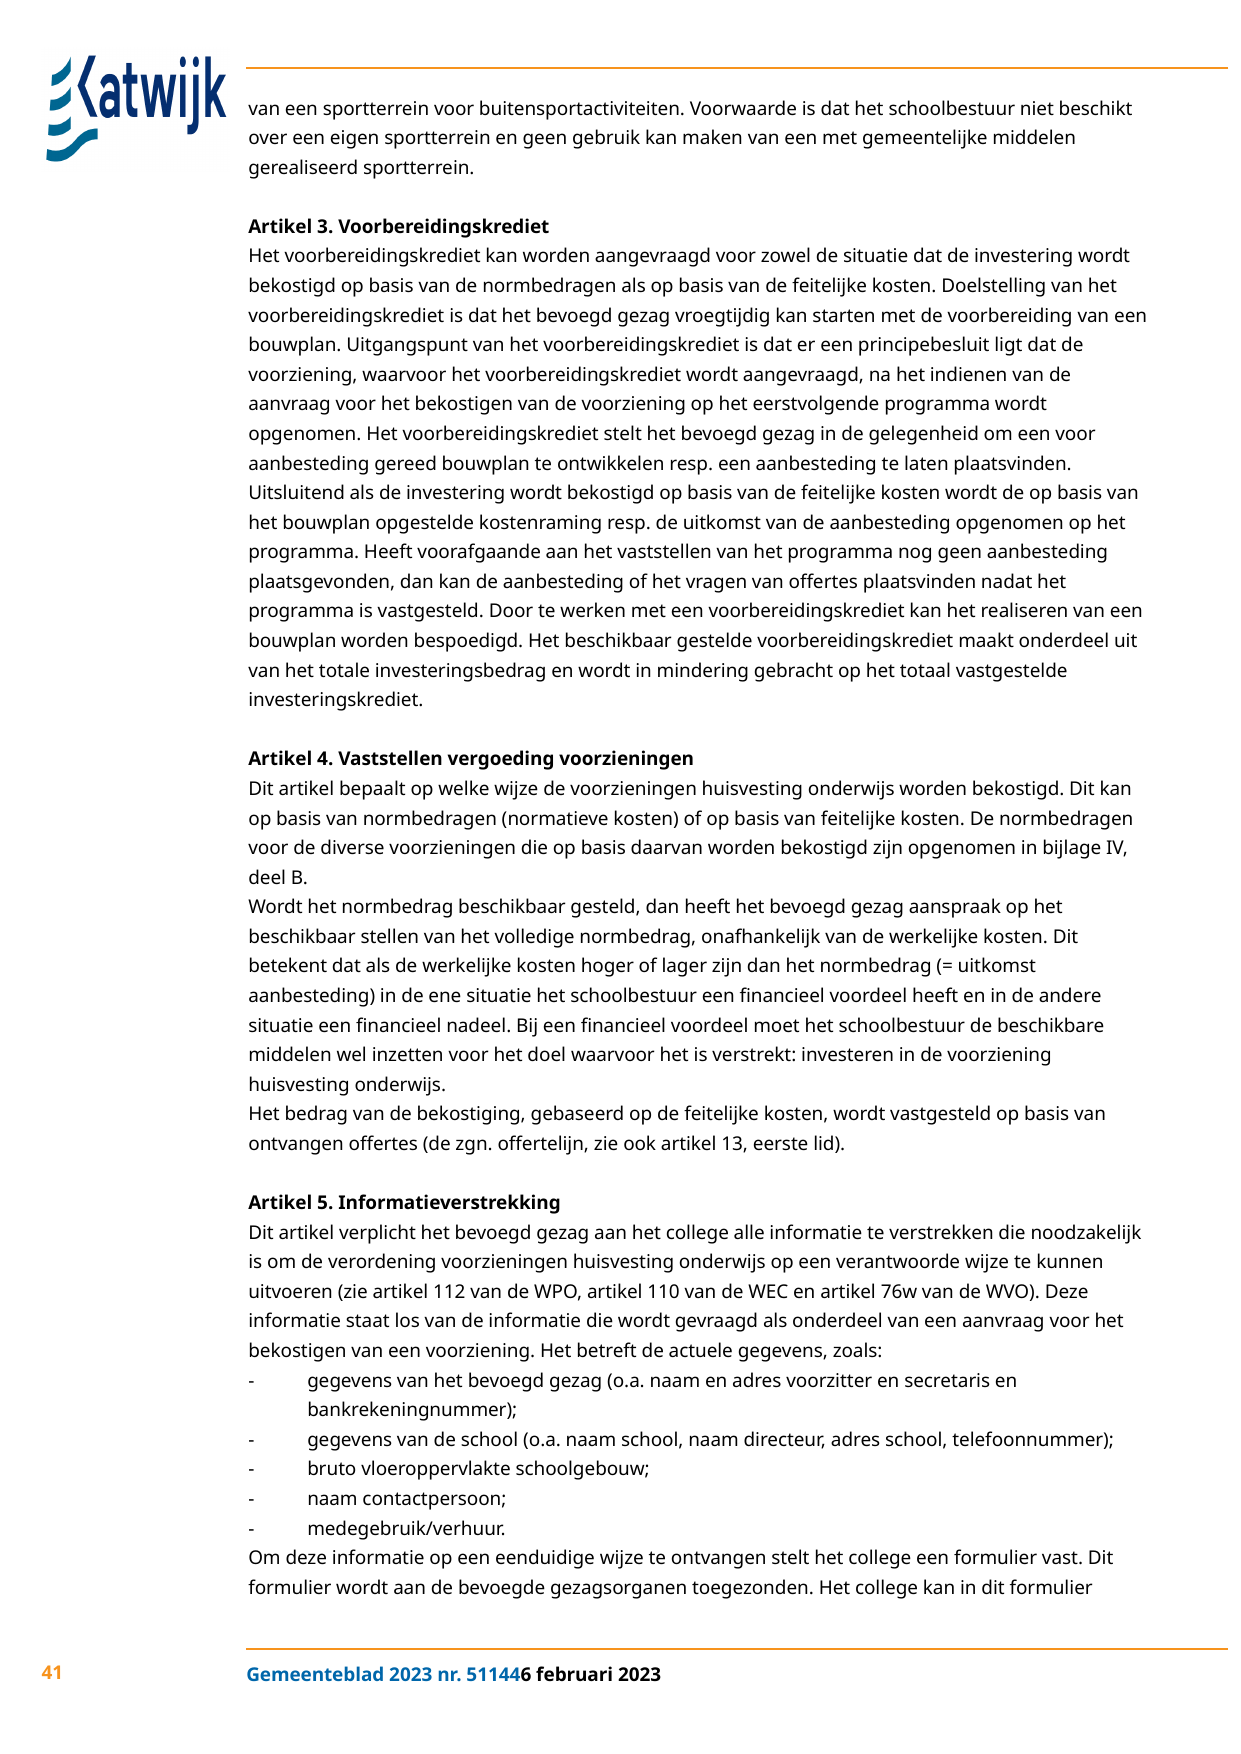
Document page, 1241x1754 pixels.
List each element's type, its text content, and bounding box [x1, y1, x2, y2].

list naam contactpersoon; [248, 1485, 1152, 1511]
text Artikel 3. Voorbereidingskrediet [248, 213, 1152, 239]
text Dit artikel verplicht het bevoegd gezag aan het college alle informatie te verstrekken die noodzakelijk is om de verordening voorzieningen huisvesting onderwijs op een verantwoorde wijze te kunnen uitvoeren (zie artikel 112 van de WPO, artikel 110 van de WEC en artikel 76w van de WVO). Deze informatie staat los van de informatie die wordt gevraagd als onderdeel van een aanvraag voor het bekostigen van een voorziening. Het betreft de actuele gegevens, zoals: [248, 1219, 1152, 1363]
list medegebruik/verhuur. [248, 1515, 1152, 1541]
list gegevens van het bevoegd gezag (o.a. naam en adres voorzitter en secretaris en bankrekeningnummer); [248, 1367, 1152, 1422]
text Artikel 4. Vaststellen vergoeding voorzieningen [248, 746, 1152, 771]
text Artikel 5. Informatieverstrekking [248, 1189, 1152, 1215]
text Om deze informatie op een eenduidige wijze te ontvangen stelt het college een formulier vast. Dit formulier wordt aan de bevoegde gezagsorganen toegezonden. Het college kan in dit formulier [248, 1544, 1152, 1600]
text Het voorbereidingskrediet kan worden aangevraagd voor zowel de situatie dat de investering wordt bekostigd op basis van de normbedragen als op basis van de feitelijke kosten. Doelstelling van het voorbereidingskrediet is dat het bevoegd gezag vroegtijdig kan starten met de voorbereiding van een bouwplan. Uitgangspunt van het voorbereidingskrediet is dat er een principebesluit ligt dat de voorziening, waarvoor het voorbereidingskrediet wordt aangevraagd, na het indienen van de aanvraag voor het bekostigen van de voorziening op het eerstvolgende programma wordt opgenomen. Het voorbereidingskrediet stelt het bevoegd gezag in de gelegenheid om een voor aanbesteding gereed bouwplan te ontwikkelen resp. een aanbesteding te laten plaatsvinden. Uitsluitend als de investering wordt bekostigd op basis van de feitelijke kosten wordt de op basis van het bouwplan opgestelde kostenraming resp. de uitkomst van de aanbesteding opgenomen op het programma. Heeft voorafgaande aan het vaststellen van het programma nog geen aanbesteding plaatsgevonden, dan kan de aanbesteding of het vragen van offertes plaatsvinden nadat het programma is vastgesteld. Door te werken met een voorbereidingskrediet kan het realiseren van een bouwplan worden bespoedigd. Het beschikbaar gestelde voorbereidingskrediet maakt onderdeel uit van het totale investeringsbedrag en wordt in mindering gebracht op het totaal vastgestelde investeringskrediet. [248, 243, 1152, 712]
text Het bedrag van de bekostiging, gebaseerd op de feitelijke kosten, wordt vastgesteld op basis van ontvangen offertes (de zgn. offertelijn, zie ook artikel 13, eerste lid). [248, 1101, 1152, 1156]
text Dit artikel bepaalt op welke wijze de voorzieningen huisvesting onderwijs worden bekostigd. Dit kan op basis van normbedragen (normatieve kosten) of op basis van feitelijke kosten. De normbedragen voor de diverse voorzieningen die op basis daarvan worden bekostigd zijn opgenomen in bijlage IV, deel B. [248, 775, 1152, 890]
text van een sportterrein voor buitensportactiviteiten. Voorwaarde is dat het schoolbestuur niet beschikt over een eigen sportterrein en geen gebruik kan maken van een met gemeentelijke middelen gerealiseerd sportterrein. [248, 95, 1152, 180]
list bruto vloeroppervlakte schoolgebouw; [248, 1456, 1152, 1481]
picture [41, 47, 231, 172]
list gegevens van de school (o.a. naam school, naam directeur, adres school, telefoonnummer); [248, 1426, 1152, 1452]
text Wordt het normbedrag beschikbaar gesteld, dan heeft het bevoegd gezag aanspraak op het beschikbaar stellen van het volledige normbedrag, onafhankelijk van de werkelijke kosten. Dit betekent dat als de werkelijke kosten hoger of lager zijn dan het normbedrag (= uitkomst aanbesteding) in de ene situatie het schoolbestuur een financieel voordeel heeft en in de andere situatie een financieel nadeel. Bij een financieel voordeel moet het schoolbestuur de beschikbare middelen wel inzetten voor het doel waarvoor het is verstrekt: investeren in de voorziening huisvesting onderwijs. [248, 893, 1152, 1097]
